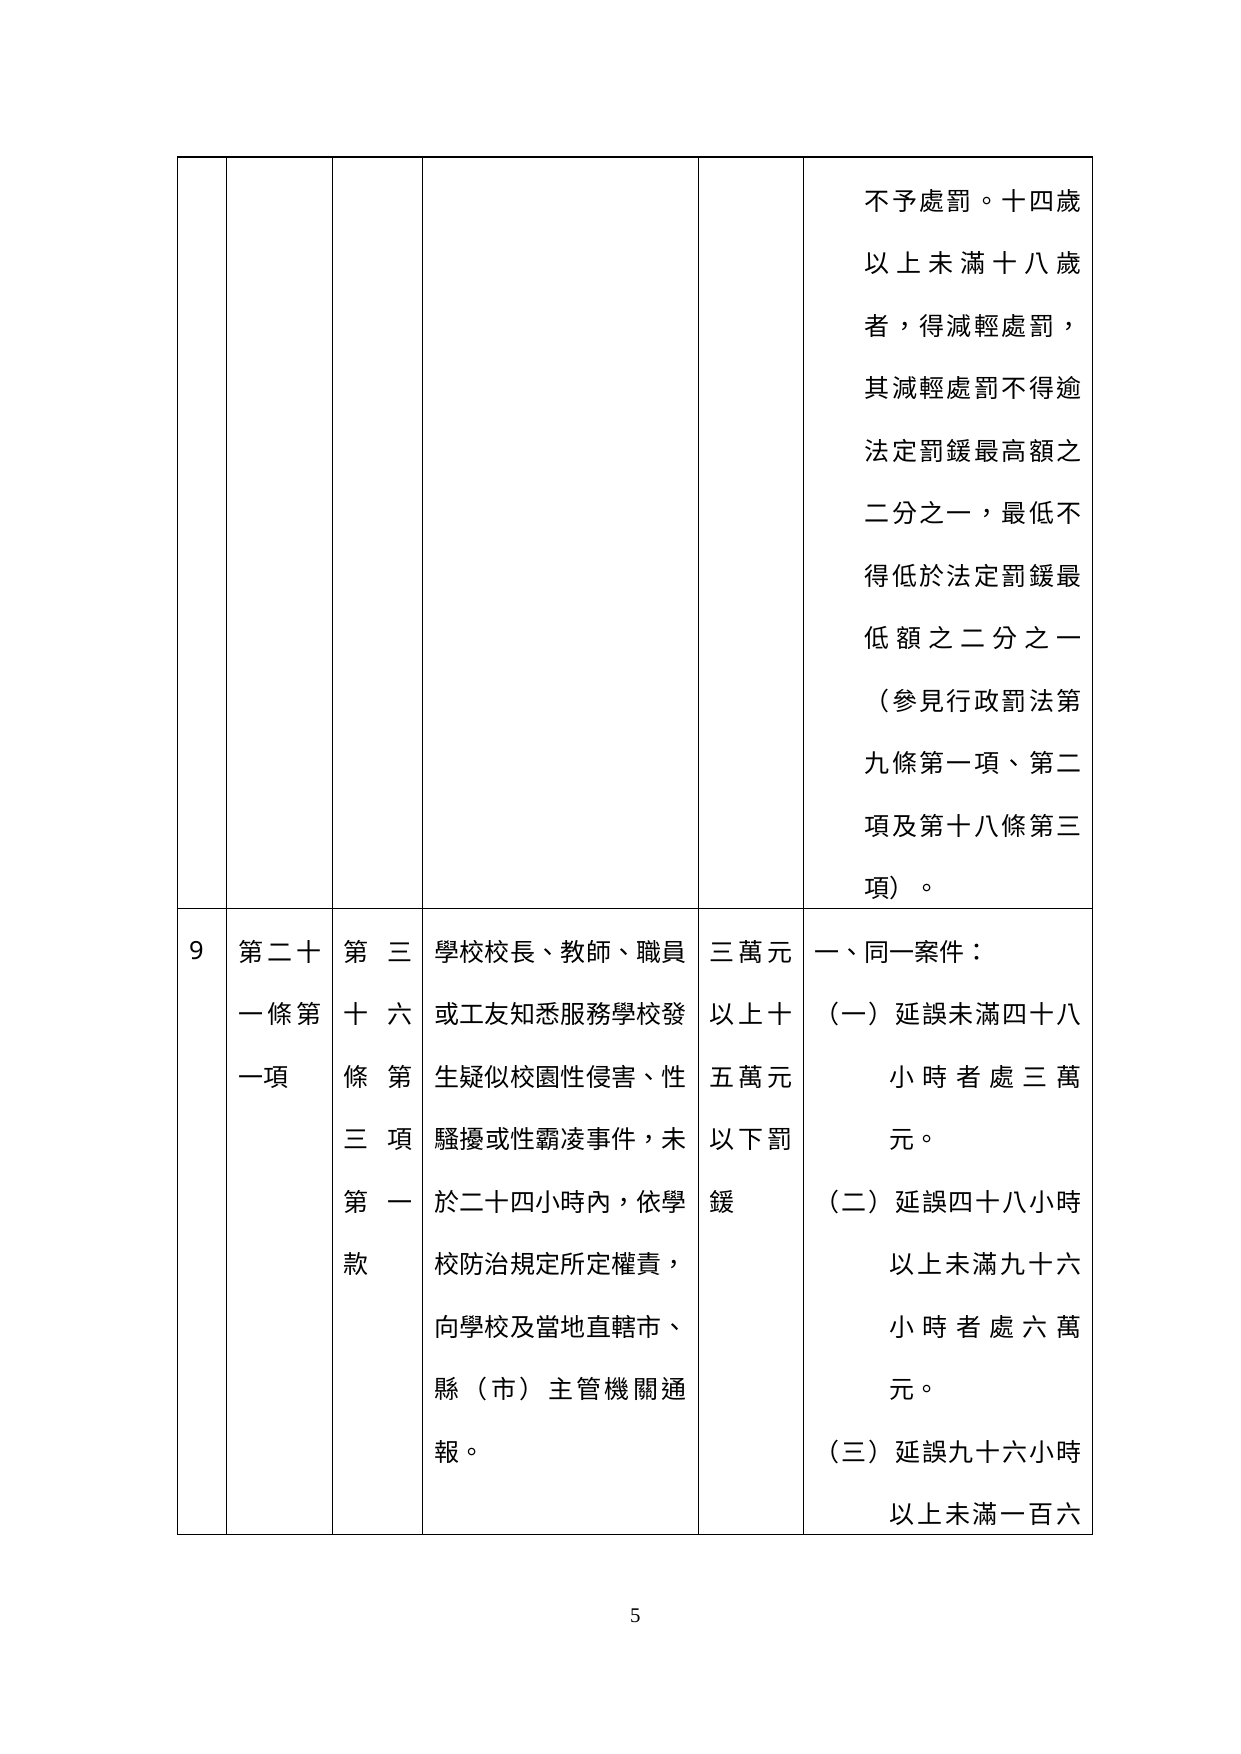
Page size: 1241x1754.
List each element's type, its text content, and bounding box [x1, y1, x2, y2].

table_cell [699, 158, 803, 907]
table_cell [333, 158, 422, 907]
table_cell [178, 158, 226, 907]
table_cell 9 [178, 909, 226, 1533]
table_cell 第二十一條第一項 [227, 909, 332, 1533]
table_cell [423, 158, 698, 907]
table_cell 不予處罰。十四歲以上未滿十八歲者，得減輕處罰，其減輕處罰不得逾法定罰鍰最高額之二分之一，最低不得低於法定罰鍰最低額之二分之一（參見行政罰法第九條第一項、第二項及第十八條第三項）。 [804, 158, 1092, 907]
table_cell 三萬元以上十五萬元以下罰鍰 [699, 909, 803, 1533]
table_cell 學校校長、教師、職員或工友知悉服務學校發生疑似校園性侵害、性騷擾或性霸凌事件，未於二十四小時內，依學校防治規定所定權責，向學校及當地直轄市、縣（市）主管機關通報。 [423, 909, 698, 1533]
table_cell [227, 158, 332, 907]
table_cell 第三十六條第三項第一款 [333, 909, 422, 1533]
table_cell 一、同一案件： （一）延誤未滿四十八小時者處三萬元。 （二）延誤四十八小時以上未滿九十六小時者處六萬元。 （三）延誤九十六小時以上未滿一百六 [804, 909, 1092, 1533]
